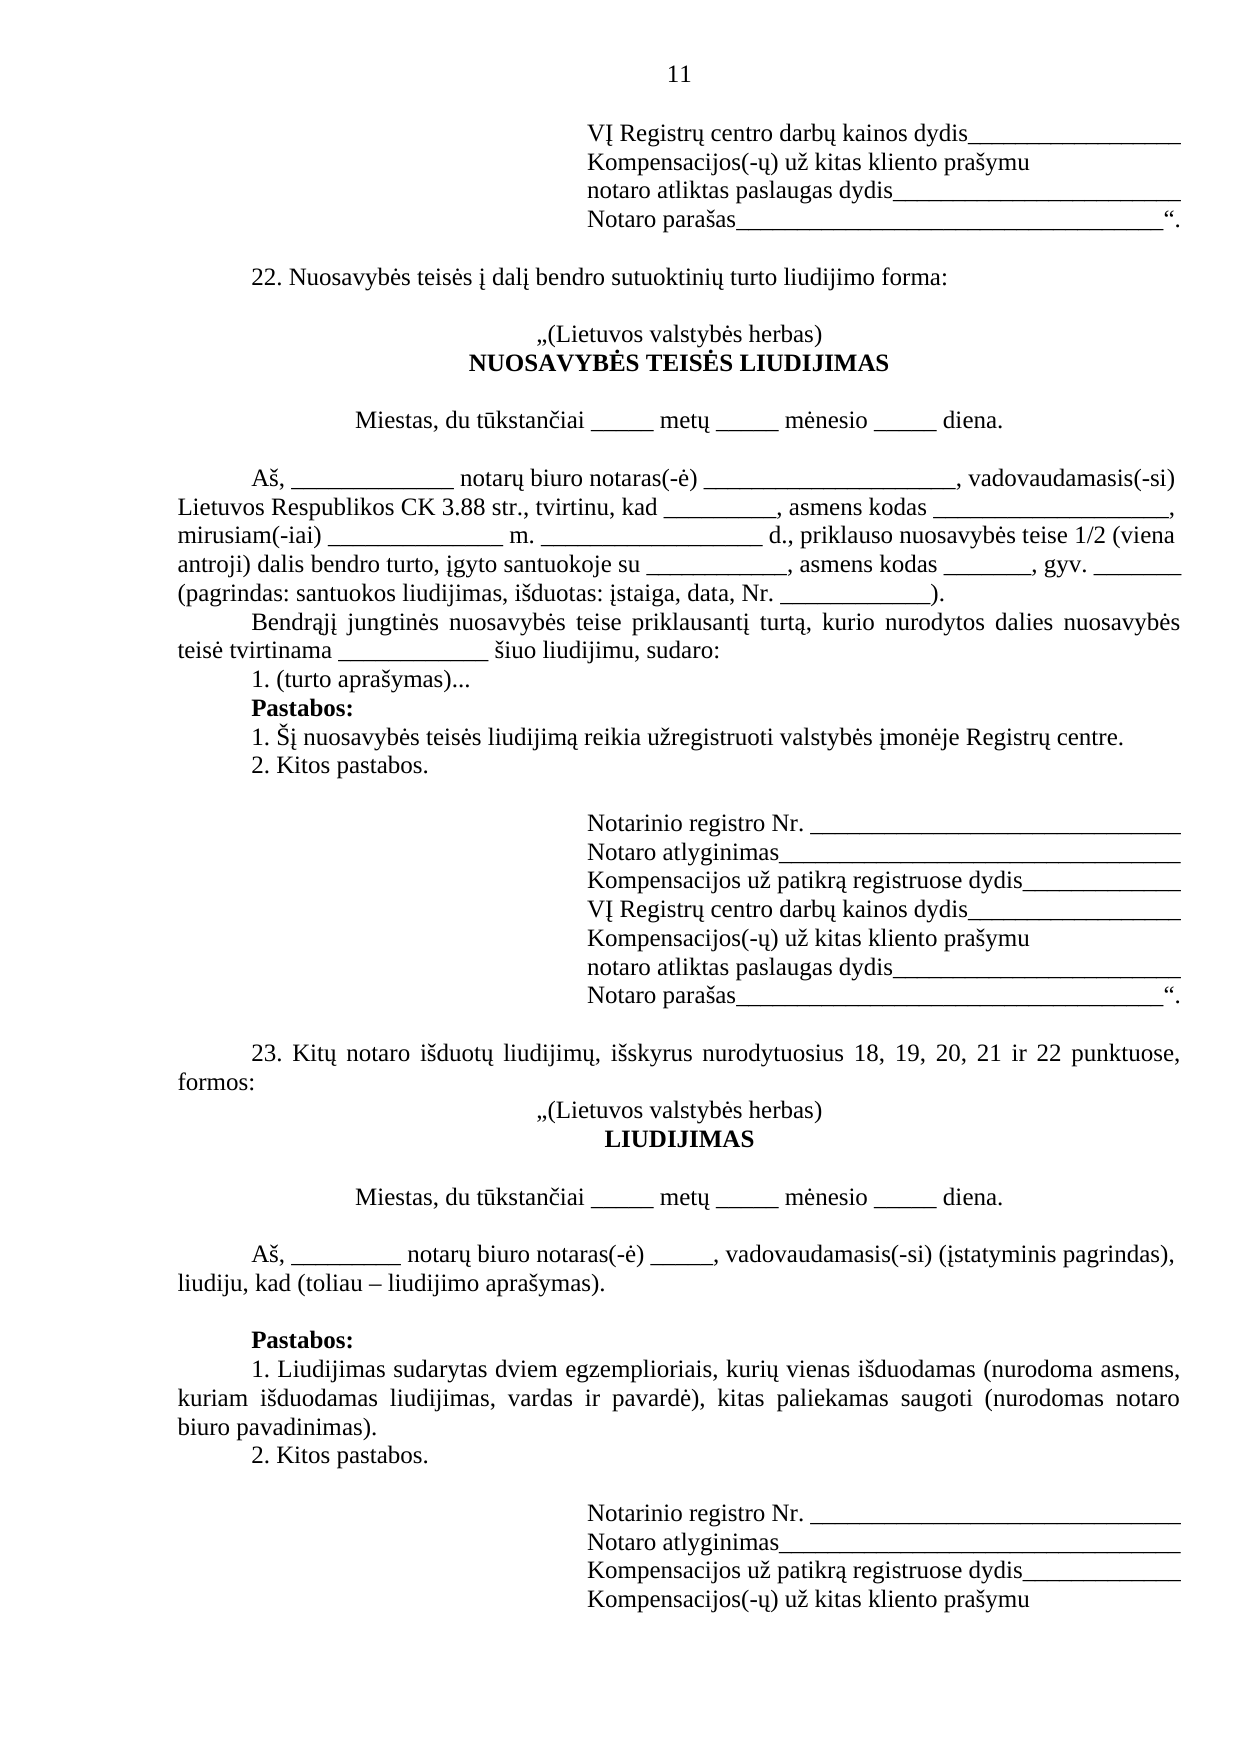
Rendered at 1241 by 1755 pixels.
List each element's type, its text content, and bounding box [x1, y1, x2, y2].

text Aš, notarų biuro notaras(-ė) _____, vadovaudamasis(-si) (įstatyminis pagrindas), [177, 1239, 1181, 1268]
text Kompensacijos už patikrą registruose dydis [177, 1556, 1181, 1584]
text Miestas, du tūkstančiai _____ metų _____ mėnesio _____ diena. [177, 1182, 1181, 1211]
text Notarinio registro Nr. [177, 1498, 1181, 1527]
text 1. Šį nuosavybės teisės liudijimą reikia užregistruoti valstybės įmonėje Registrų centre. [177, 722, 1181, 751]
text NUOSAVYBĖS TEISĖS LIUDIJIMAS [177, 348, 1181, 377]
text 1. (turto aprašymas)... [177, 664, 1181, 693]
text 23. Kitų notaro išduotų liudijimų, išskyrus nurodytuosius 18, 19, 20, 21 ir 22 punktuose, formos: [177, 1038, 1181, 1096]
text „(Lietuvos valstybės herbas) [177, 1096, 1181, 1124]
text Notaro atlyginimas [177, 1527, 1181, 1556]
text 2. Kitos pastabos. [177, 1441, 1181, 1469]
text LIUDIJIMAS [177, 1124, 1181, 1153]
text notaro atliktas paslaugas dydis [177, 952, 1181, 981]
text 2. Kitos pastabos. [177, 751, 1181, 779]
text Notaro atlyginimas [177, 837, 1181, 866]
text antroji) dalis bendro turto, įgyto santuokoje su , asmens kodas _______, gyv. _______ [177, 549, 1181, 578]
text Kompensacijos(-ų) už kitas kliento prašymu [177, 923, 1181, 952]
text Aš, _____________ notarų biuro notaras(-ė) , vadovaudamasis(-si) [177, 463, 1181, 492]
text Notaro parašas “. [177, 204, 1181, 233]
text Kompensacijos(-ų) už kitas kliento prašymu [177, 147, 1181, 176]
text Kompensacijos(-ų) už kitas kliento prašymu [177, 1584, 1181, 1613]
text 1. Liudijimas sudarytas dviem egzemplioriais, kurių vienas išduodamas (nurodoma asmens, kuriam išduodamas liudijimas, vardas ir pavardė), kitas paliekamas saugoti (nurodomas notaro biuro pavadinimas). [177, 1354, 1181, 1441]
text Kompensacijos už patikrą registruose dydis [177, 866, 1181, 894]
text Bendrąjį jungtinės nuosavybės teise priklausantį turtą, kurio nurodytos dalies nuosavybės teisė tvirtinama ____________ šiuo liudijimu, sudaro: [177, 607, 1181, 664]
text Pastabos: [177, 1326, 1181, 1354]
text notaro atliktas paslaugas dydis [177, 176, 1181, 204]
text VĮ Registrų centro darbų kainos dydis [177, 118, 1181, 147]
text Notaro parašas “. [177, 981, 1181, 1009]
text Miestas, du tūkstančiai _____ metų _____ mėnesio _____ diena. [177, 406, 1181, 434]
text Pastabos: [177, 693, 1181, 722]
text 22. Nuosavybės teisės į dalį bendro sutuoktinių turto liudijimo forma: [177, 262, 1181, 291]
text liudiju, kad (toliau – liudijimo aprašymas). [177, 1268, 1181, 1297]
text Notarinio registro Nr. [177, 808, 1181, 837]
text „(Lietuvos valstybės herbas) [177, 319, 1181, 348]
text Lietuvos Respublikos CK 3.88 str., tvirtinu, kad _________, asmens kodas , [177, 492, 1181, 521]
text VĮ Registrų centro darbų kainos dydis [177, 894, 1181, 923]
text (pagrindas: santuokos liudijimas, išduotas: įstaiga, data, Nr. ____________). [177, 578, 1181, 607]
text mirusiam(-iai) ______________ m. d., priklauso nuosavybės teise 1/2 (viena [177, 521, 1181, 549]
